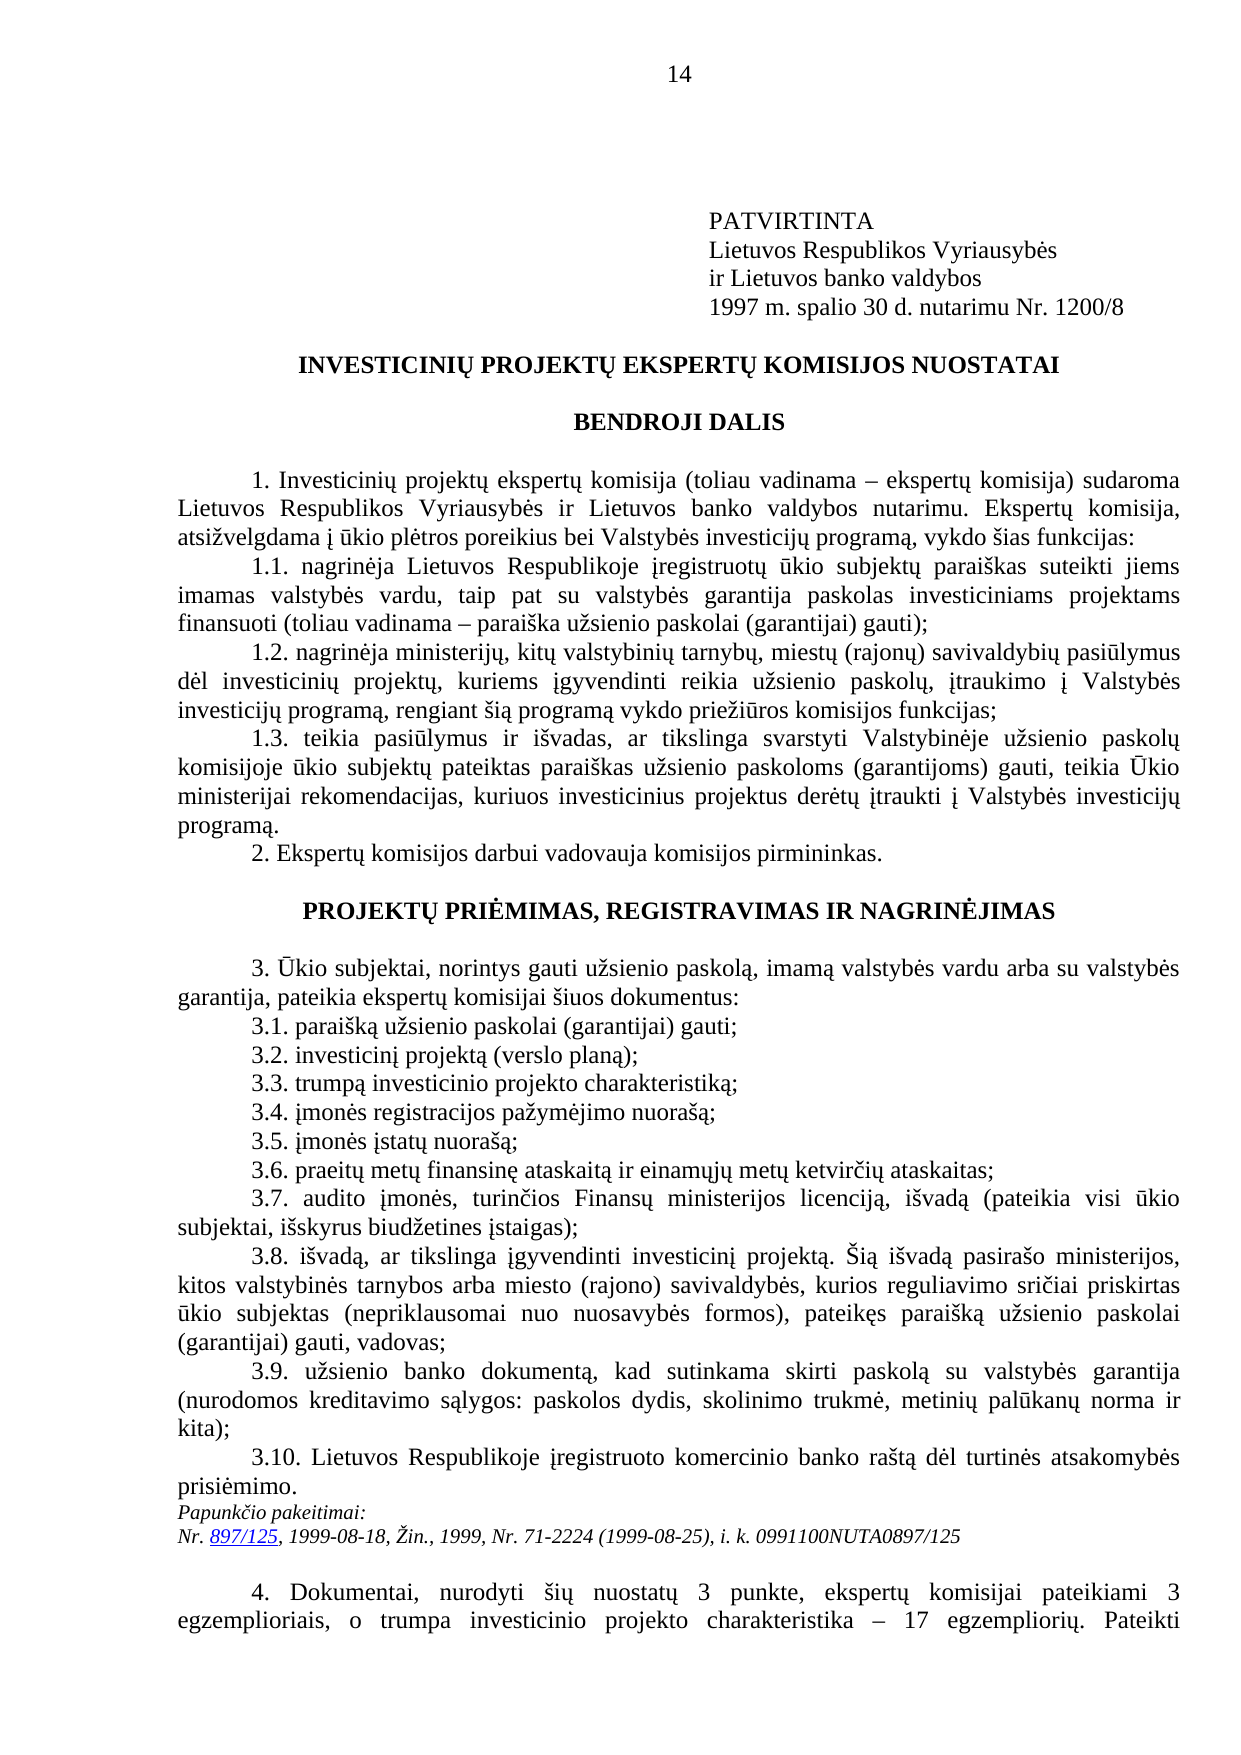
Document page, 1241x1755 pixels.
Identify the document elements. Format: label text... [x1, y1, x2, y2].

text PATVIRTINTA [177, 206, 1181, 235]
text Papunkčio pakeitimai: [177, 1500, 1181, 1524]
text 3.9. užsienio banko dokumentą, kad sutinkama skirti paskolą su valstybės garantija (nurodomos kreditavimo sąlygos: paskolos dydis, skolinimo trukmė, metinių palūkanų norma ir kita); [177, 1356, 1181, 1442]
text 3.1. paraišką užsienio paskolai (garantijai) gauti; [177, 1011, 1181, 1040]
text 3.6. praeitų metų finansinę ataskaitą ir einamųjų metų ketvirčių ataskaitas; [177, 1155, 1181, 1183]
text 3.10. Lietuvos Respublikoje įregistruoto komercinio banko raštą dėl turtinės atsakomybės prisiėmimo. [177, 1442, 1181, 1500]
text 3.3. trumpą investicinio projekto charakteristiką; [177, 1068, 1181, 1097]
text Projektų priėmimas, registravimas ir nagrinėjimas [177, 896, 1181, 925]
text 3.7. audito įmonės, turinčios Finansų ministerijos licenciją, išvadą (pateikia visi ūkio subjektai, išskyrus biudžetines įstaigas); [177, 1183, 1181, 1241]
text Bendroji dalis [177, 407, 1181, 436]
text 2. Ekspertų komisijos darbui vadovauja komisijos pirmininkas. [177, 838, 1181, 867]
text ir Lietuvos banko valdybos [177, 263, 1181, 292]
text 1.2. nagrinėja ministerijų, kitų valstybinių tarnybų, miestų (rajonų) savivaldybių pasiūlymus dėl investicinių projektų, kuriems įgyvendinti reikia užsienio paskolų, įtraukimo į Valstybės investicijų programą, rengiant šią programą vykdo priežiūros komisijos funkcijas; [177, 637, 1181, 723]
text 4. Dokumentai, nurodyti šių nuostatų 3 punkte, ekspertų komisijai pateikiami 3 egzemplioriais, o trumpa investicinio projekto charakteristika – 17 egzempliorių. Pateikti [177, 1577, 1181, 1634]
text Lietuvos Respublikos Vyriausybės [177, 235, 1181, 263]
text 3.5. įmonės įstatų nuorašą; [177, 1126, 1181, 1155]
text 1. Investicinių projektų ekspertų komisija (toliau vadinama – ekspertų komisija) sudaroma Lietuvos Respublikos Vyriausybės ir Lietuvos banko valdybos nutarimu. Ekspertų komisija, atsižvelgdama į ūkio plėtros poreikius bei Valstybės investicijų programą, vykdo šias funkcijas: [177, 465, 1181, 551]
text 3.4. įmonės registracijos pažymėjimo nuorašą; [177, 1097, 1181, 1126]
text Investicinių projektų ekspertų komisijos nuostatai [177, 350, 1181, 378]
text 3.2. investicinį projektą (verslo planą); [177, 1040, 1181, 1068]
text 3. Ūkio subjektai, norintys gauti užsienio paskolą, imamą valstybės vardu arba su valstybės garantija, pateikia ekspertų komisijai šiuos dokumentus: [177, 953, 1181, 1011]
text 3.8. išvadą, ar tikslinga įgyvendinti investicinį projektą. Šią išvadą pasirašo ministerijos, kitos valstybinės tarnybos arba miesto (rajono) savivaldybės, kurios reguliavimo sričiai priskirtas ūkio subjektas (nepriklausomai nuo nuosavybės formos), pateikęs paraišką užsienio paskolai (garantijai) gauti, vadovas; [177, 1241, 1181, 1356]
text 1.3. teikia pasiūlymus ir išvadas, ar tikslinga svarstyti Valstybinėje užsienio paskolų komisijoje ūkio subjektų pateiktas paraiškas užsienio paskoloms (garantijoms) gauti, teikia Ūkio ministerijai rekomendacijas, kuriuos investicinius projektus derėtų įtraukti į Valstybės investicijų programą. [177, 723, 1181, 838]
text 1.1. nagrinėja Lietuvos Respublikoje įregistruotų ūkio subjektų paraiškas suteikti jiems imamas valstybės vardu, taip pat su valstybės garantija paskolas investiciniams projektams finansuoti (toliau vadinama – paraiška užsienio paskolai (garantijai) gauti); [177, 551, 1181, 637]
text Nr. 897/125, 1999-08-18, Žin., 1999, Nr. 71-2224 (1999-08-25), i. k. 0991100NUTA0897/125 [177, 1524, 1181, 1548]
text 1997 m. spalio 30 d. nutarimu Nr. 1200/8 [177, 292, 1181, 321]
